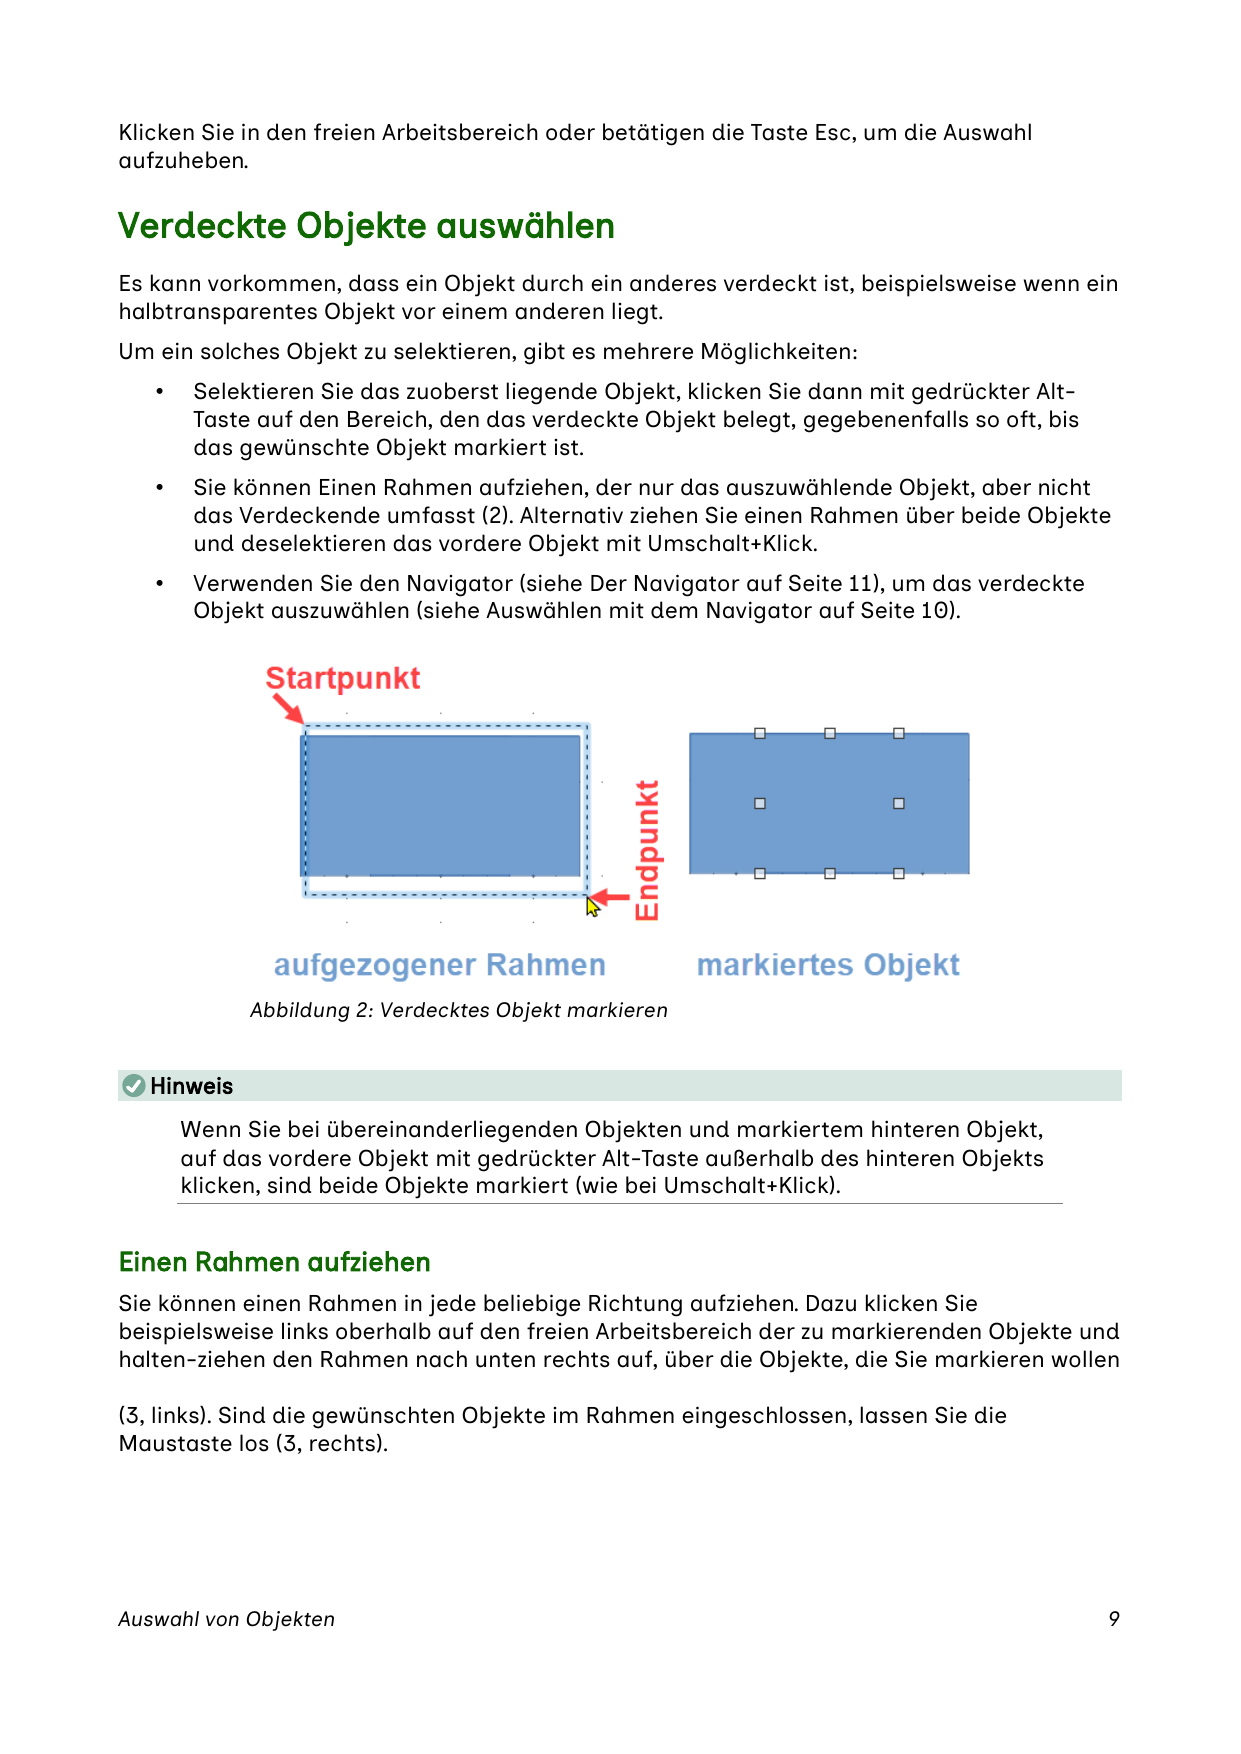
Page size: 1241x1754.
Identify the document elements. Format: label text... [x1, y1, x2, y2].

subtitle Einen Rahmen aufziehen [118, 1245, 1122, 1278]
picture [250, 654, 990, 997]
text Klicken Sie in den freien Arbeitsbereich oder betätigen die Taste Esc, um die Auswahl aufzuheben. [118, 118, 1122, 174]
text Um ein solches Objekt zu selektieren, gibt es mehrere Möglichkeiten: [118, 337, 1122, 366]
list Selektieren Sie das zuoberst liegende Objekt, klicken Sie dann mit gedrückter Alt-Taste auf den Bereich, den das verdeckte Objekt belegt, gegebenenfalls so oft, bis das gewünschte Objekt markiert ist. [156, 377, 1122, 461]
text Es kann vorkommen, dass ein Objekt durch ein anderes verdeckt ist, beispielsweise wenn ein halbtransparentes Objekt vor einem anderen liegt. [118, 270, 1122, 326]
list Hinweis [118, 1070, 1122, 1101]
text Wenn Sie bei übereinanderliegenden Objekten und markiertem hinteren Objekt, auf das vordere Objekt mit gedrückter Alt-Taste außerhalb des hinteren Objekts klicken, sind beide Objekte markiert (wie bei Umschalt+Klick). [177, 1113, 1063, 1203]
list Verwenden Sie den Navigator (siehe Der Navigator auf Seite 10), um das verdeckte Objekt auszuwählen (siehe Auswählen mit dem Navigator auf Seite 9). [156, 569, 1122, 625]
subtitle Verdeckte Objekte auswählen [118, 204, 1122, 246]
text Sie können einen Rahmen in jede beliebige Richtung aufziehen. Dazu klicken Sie beispielsweise links oberhalb auf den freien Arbeitsbereich der zu markierenden Objekte und halten-ziehen den Rahmen nach unten rechts auf, über die Objekte, die Sie markieren wollen (Abbildung 3, links). Sind die gewünschten Objekte im Rahmen eingeschlossen, lassen Sie die Maustaste los (Abbildung 3, rechts). [118, 1289, 1122, 1458]
list Sie können Einen Rahmen aufziehen, der nur das auszuwählende Objekt, aber nicht das Verdeckende umfasst (Abbildung 2). Alternativ ziehen Sie einen Rahmen über beide Objekte und deselektieren das vordere Objekt mit Umschalt+Klick. [156, 473, 1122, 557]
text Abbildung 2: Verdecktes Objekt markieren [250, 997, 990, 1022]
